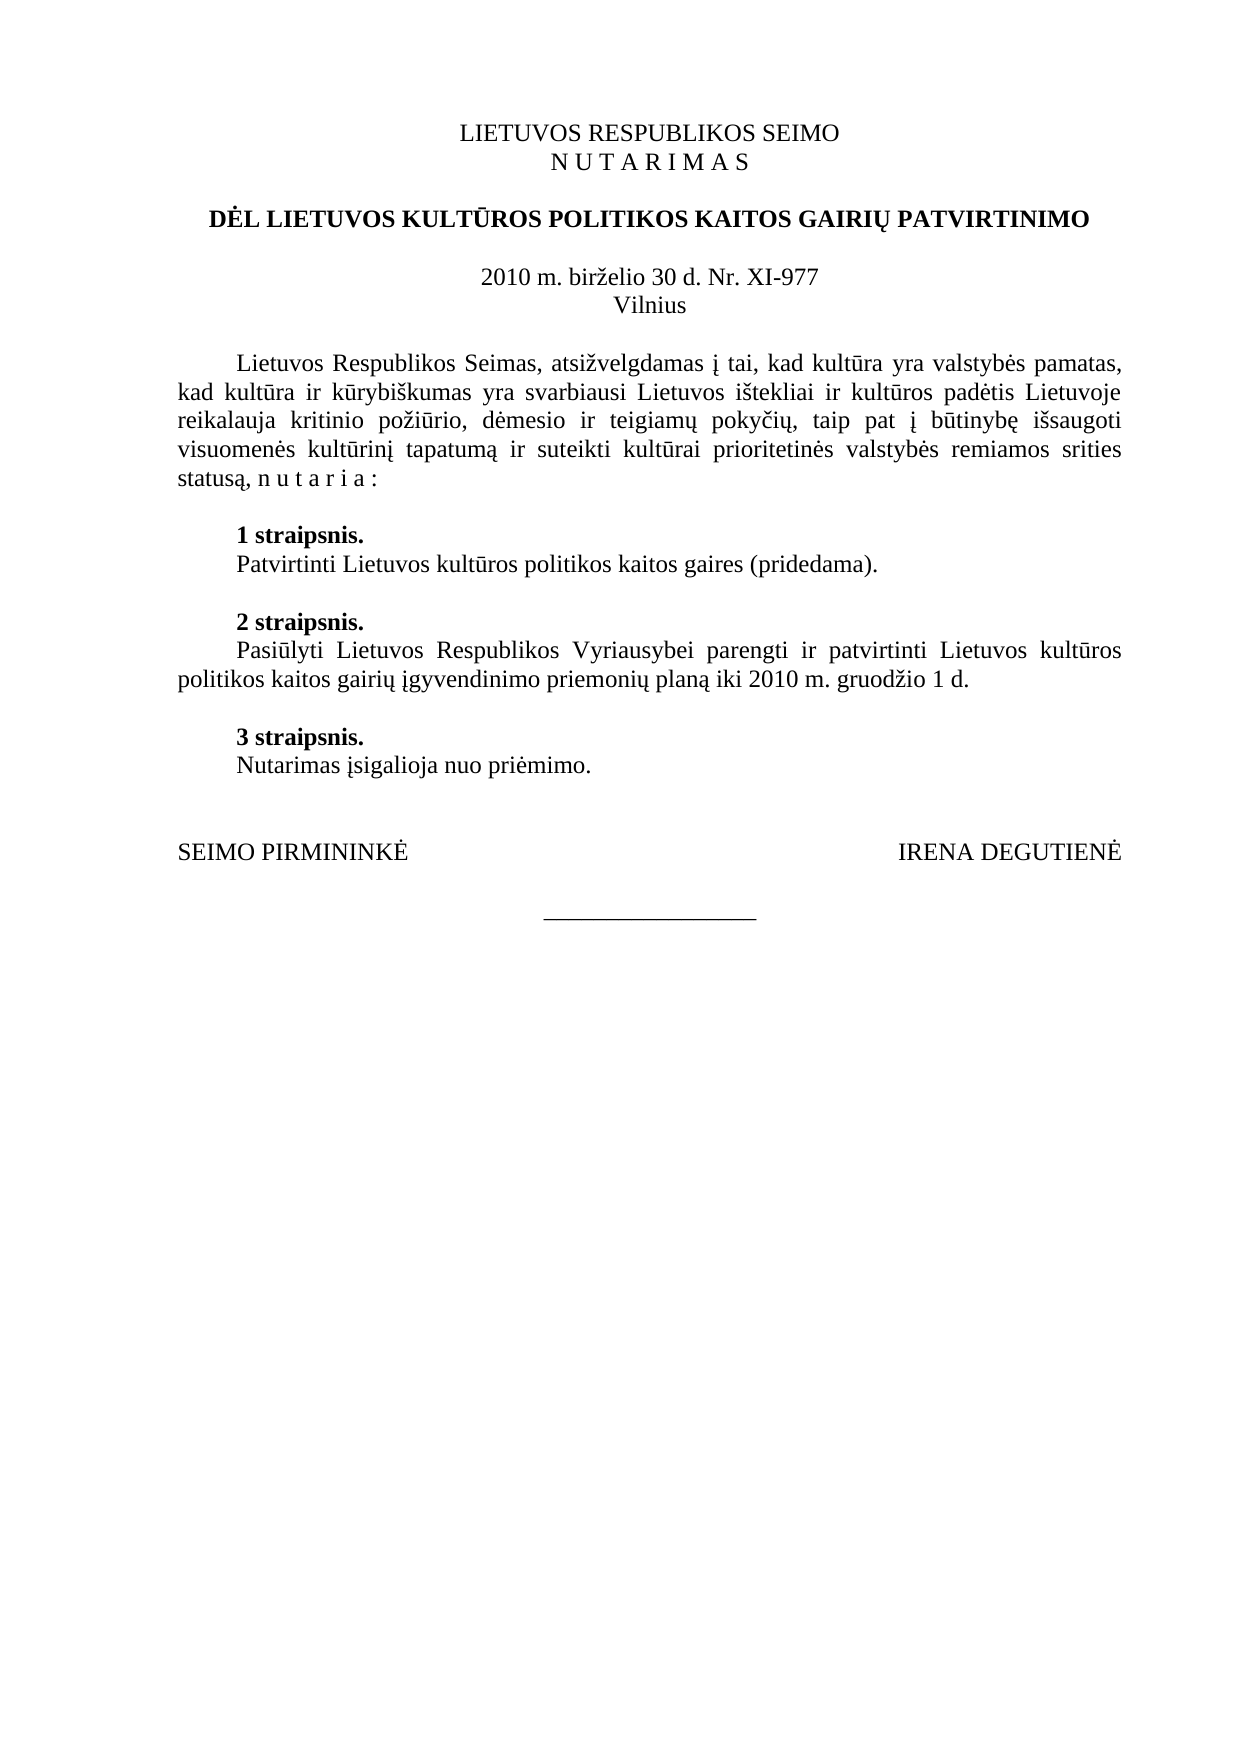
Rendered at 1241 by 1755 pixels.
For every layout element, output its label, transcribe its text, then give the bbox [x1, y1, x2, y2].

text Lietuvos Respublikos Seimas, atsižvelgdamas į tai, kad kultūra yra valstybės pamatas, kad kultūra ir kūrybiškumas yra svarbiausi Lietuvos ištekliai ir kultūros padėtis Lietuvoje reikalauja kritinio požiūrio, dėmesio ir teigiamų pokyčių, taip pat į būtinybę išsaugoti visuomenės kultūrinį tapatumą ir suteikti kultūrai prioritetinės valstybės remiamos srities statusą, n u t a r i a : [177, 348, 1122, 492]
text DĖL LIETUVOS KULTŪROS POLITIKOS KAITOS GAIRIŲ PATVIRTINIMO [177, 204, 1122, 233]
text 2 straipsnis. [177, 607, 1122, 636]
text Seimo Pirmininkė Irena Degutienė [177, 837, 1122, 866]
text 3 straipsnis. [177, 722, 1122, 751]
text LIETUVOS RESPUBLIKOS SEIMO [177, 118, 1122, 147]
text 1 straipsnis. [177, 521, 1122, 549]
text Nutarimas įsigalioja nuo priėmimo. [177, 751, 1122, 779]
text Vilnius [177, 291, 1122, 319]
text Patvirtinti Lietuvos kultūros politikos kaitos gaires (pridedama). [177, 549, 1122, 578]
text 2010 m. birželio 30 d. Nr. XI-977 [177, 262, 1122, 291]
text _________________ [177, 894, 1122, 923]
text Pasiūlyti Lietuvos Respublikos Vyriausybei parengti ir patvirtinti Lietuvos kultūros politikos kaitos gairių įgyvendinimo priemonių planą iki 2010 m. gruodžio 1 d. [177, 636, 1122, 693]
text N U T A R I M A S [177, 147, 1122, 176]
